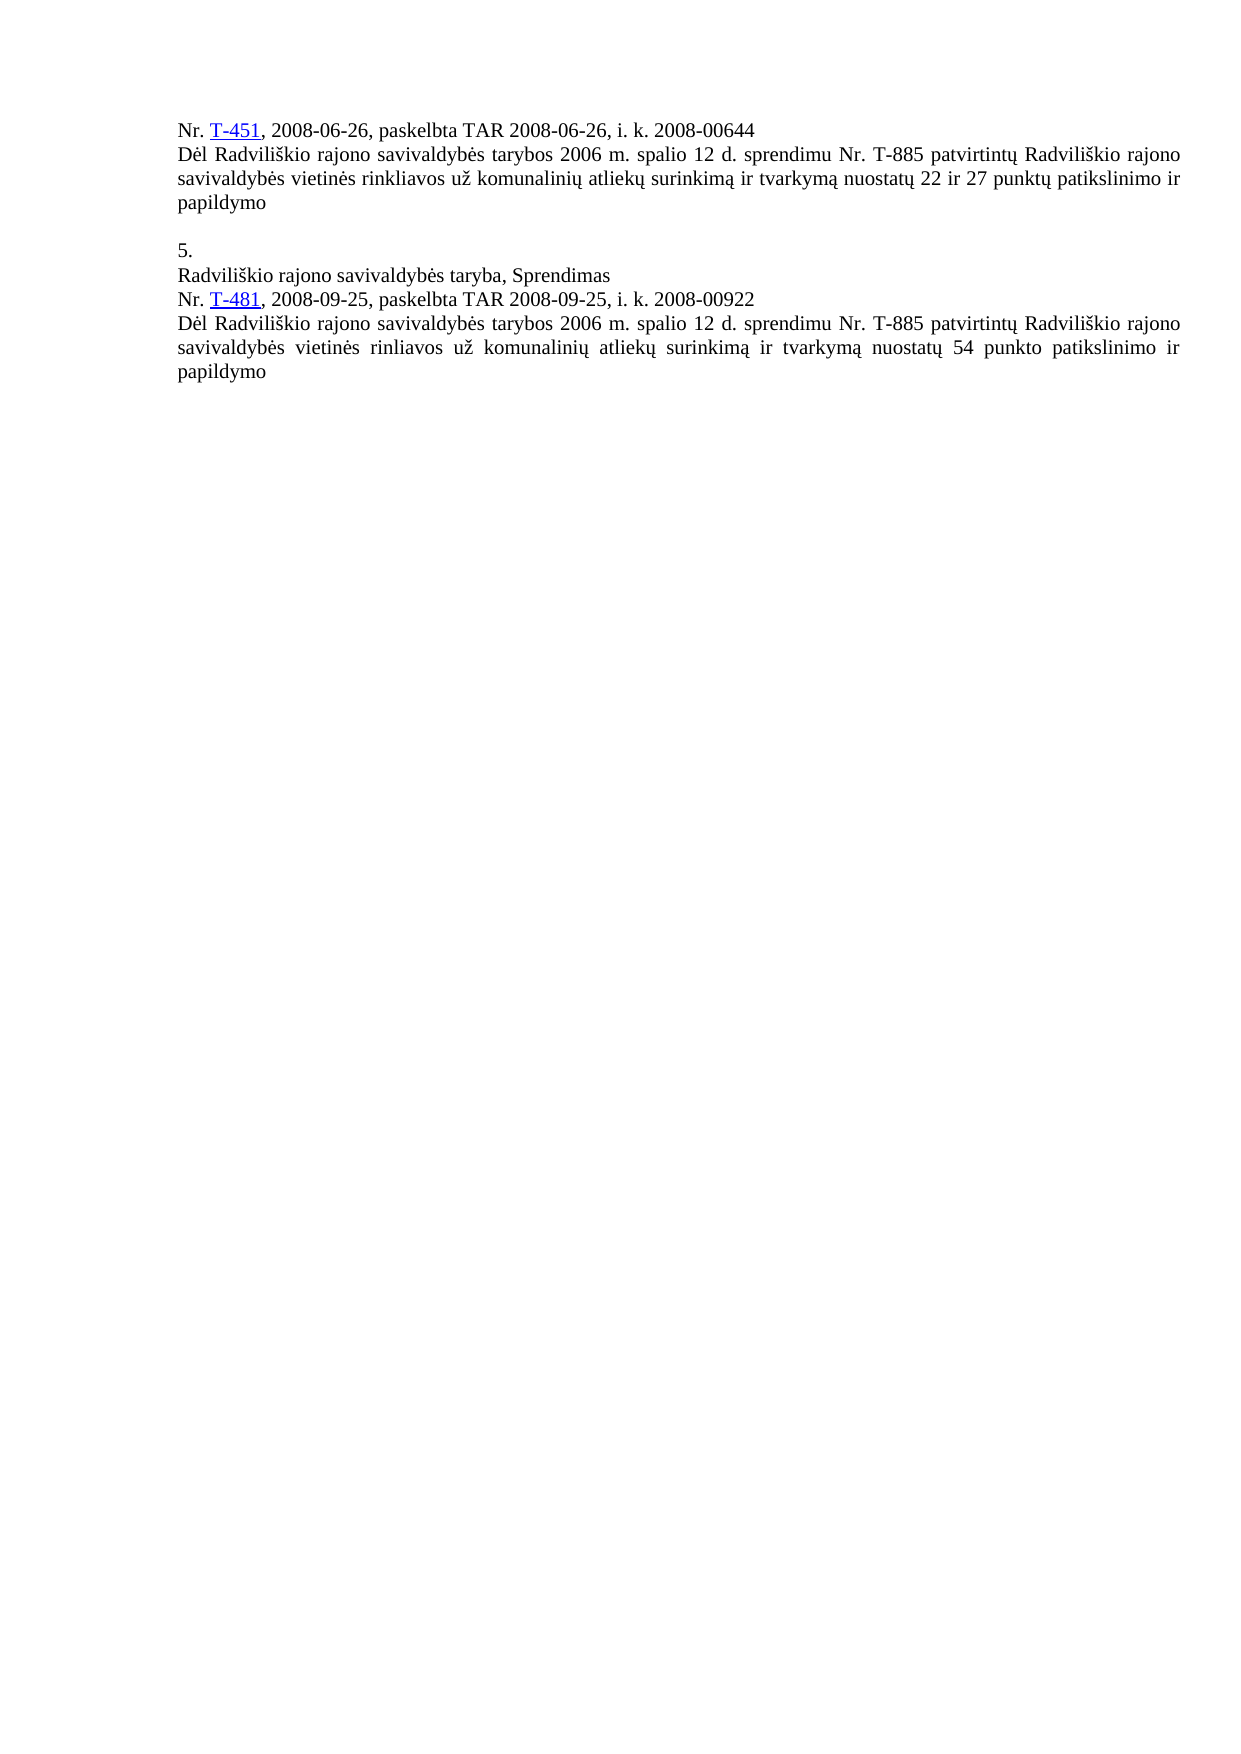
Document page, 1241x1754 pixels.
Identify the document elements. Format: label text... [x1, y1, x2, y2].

text Dėl Radviliškio rajono savivaldybės tarybos 2006 m. spalio 12 d. sprendimu Nr. T-885 patvirtintų Radviliškio rajono savivaldybės vietinės rinkliavos už komunalinių atliekų surinkimą ir tvarkymą nuostatų 22 ir 27 punktų patikslinimo ir papildymo [177, 142, 1181, 214]
text Radviliškio rajono savivaldybės taryba, Sprendimas [177, 262, 1181, 287]
text Dėl Radviliškio rajono savivaldybės tarybos 2006 m. spalio 12 d. sprendimu Nr. T-885 patvirtintų Radviliškio rajono savivaldybės vietinės rinliavos už komunalinių atliekų surinkimą ir tvarkymą nuostatų 54 punkto patikslinimo ir papildymo [177, 311, 1181, 383]
text Nr. T-481, 2008-09-25, paskelbta TAR 2008-09-25, i. k. 2008-00922 [177, 287, 1181, 311]
text 5. [177, 238, 1181, 262]
text Nr. T-451, 2008-06-26, paskelbta TAR 2008-06-26, i. k. 2008-00644 [177, 118, 1181, 142]
